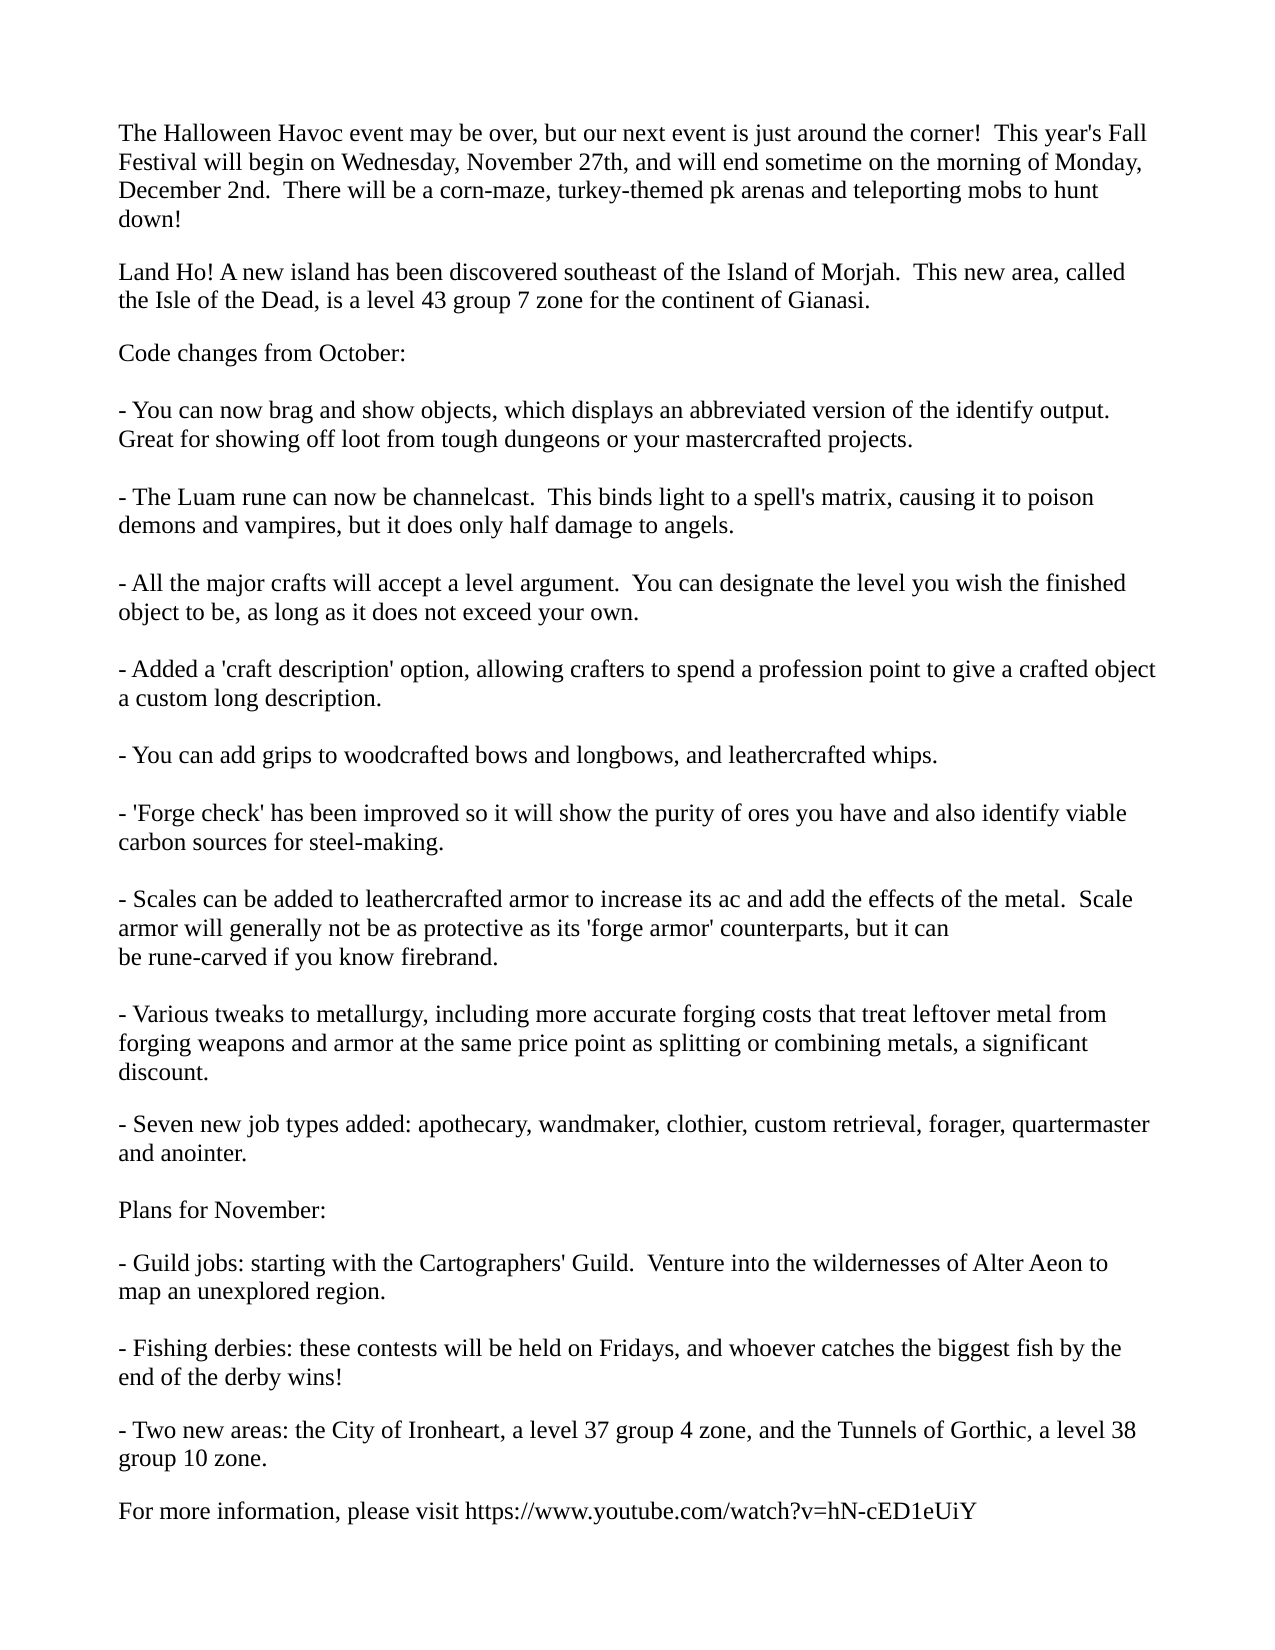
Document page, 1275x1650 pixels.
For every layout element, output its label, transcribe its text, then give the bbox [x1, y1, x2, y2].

text - Fishing derbies: these contests will be held on Fridays, and whoever catches the biggest fish by the end of the derby wins! [118, 1333, 1157, 1391]
text Land Ho! A new island has been discovered southeast of the Island of Morjah. This new area, called the Isle of the Dead, is a level 43 group 7 zone for the continent of Gianasi. [118, 257, 1157, 314]
text - Added a 'craft description' option, allowing crafters to spend a profession point to give a crafted object a custom long description. [118, 654, 1157, 712]
text - You can now brag and show objects, which displays an abbreviated version of the identify output. Great for showing off loot from tough dungeons or your mastercrafted projects. [118, 395, 1157, 453]
text - Scales can be added to leathercrafted armor to increase its ac and add the effects of the metal. Scale armor will generally not be as protective as its 'forge armor' counterparts, but it can [118, 884, 1157, 942]
text - 'Forge check' has been improved so it will show the purity of ores you have and also identify viable carbon sources for steel-making. [118, 798, 1157, 855]
text Plans for November: [118, 1195, 1157, 1224]
text - Two new areas: the City of Ironheart, a level 37 group 4 zone, and the Tunnels of Gorthic, a level 38 group 10 zone. [118, 1415, 1157, 1472]
text The Halloween Havoc event may be over, but our next event is just around the corner! This year's Fall Festival will begin on Wednesday, November 27th, and will end sometime on the morning of Monday, December 2nd. There will be a corn-maze, turkey-themed pk arenas and teleporting mobs to hunt down! [118, 118, 1157, 233]
text - The Luam rune can now be channelcast. This binds light to a spell's matrix, causing it to poison demons and vampires, but it does only half damage to angels. [118, 482, 1157, 539]
text For more information, please visit https://www.youtube.com/watch?v=hN-cED1eUiY [118, 1496, 1157, 1524]
text - Various tweaks to metallurgy, including more accurate forging costs that treat leftover metal from forging weapons and armor at the same price point as splitting or combining metals, a significant discount. [118, 999, 1157, 1085]
text - You can add grips to woodcrafted bows and longbows, and leathercrafted whips. [118, 740, 1157, 769]
text - Seven new job types added: apothecary, wandmaker, clothier, custom retrieval, forager, quartermaster and anointer. [118, 1109, 1157, 1167]
text be rune-carved if you know firebrand. [118, 942, 1157, 970]
text - Guild jobs: starting with the Cartographers' Guild. Venture into the wildernesses of Alter Aeon to map an unexplored region. [118, 1248, 1157, 1305]
text Code changes from October: [118, 338, 1157, 367]
text - All the major crafts will accept a level argument. You can designate the level you wish the finished object to be, as long as it does not exceed your own. [118, 568, 1157, 625]
